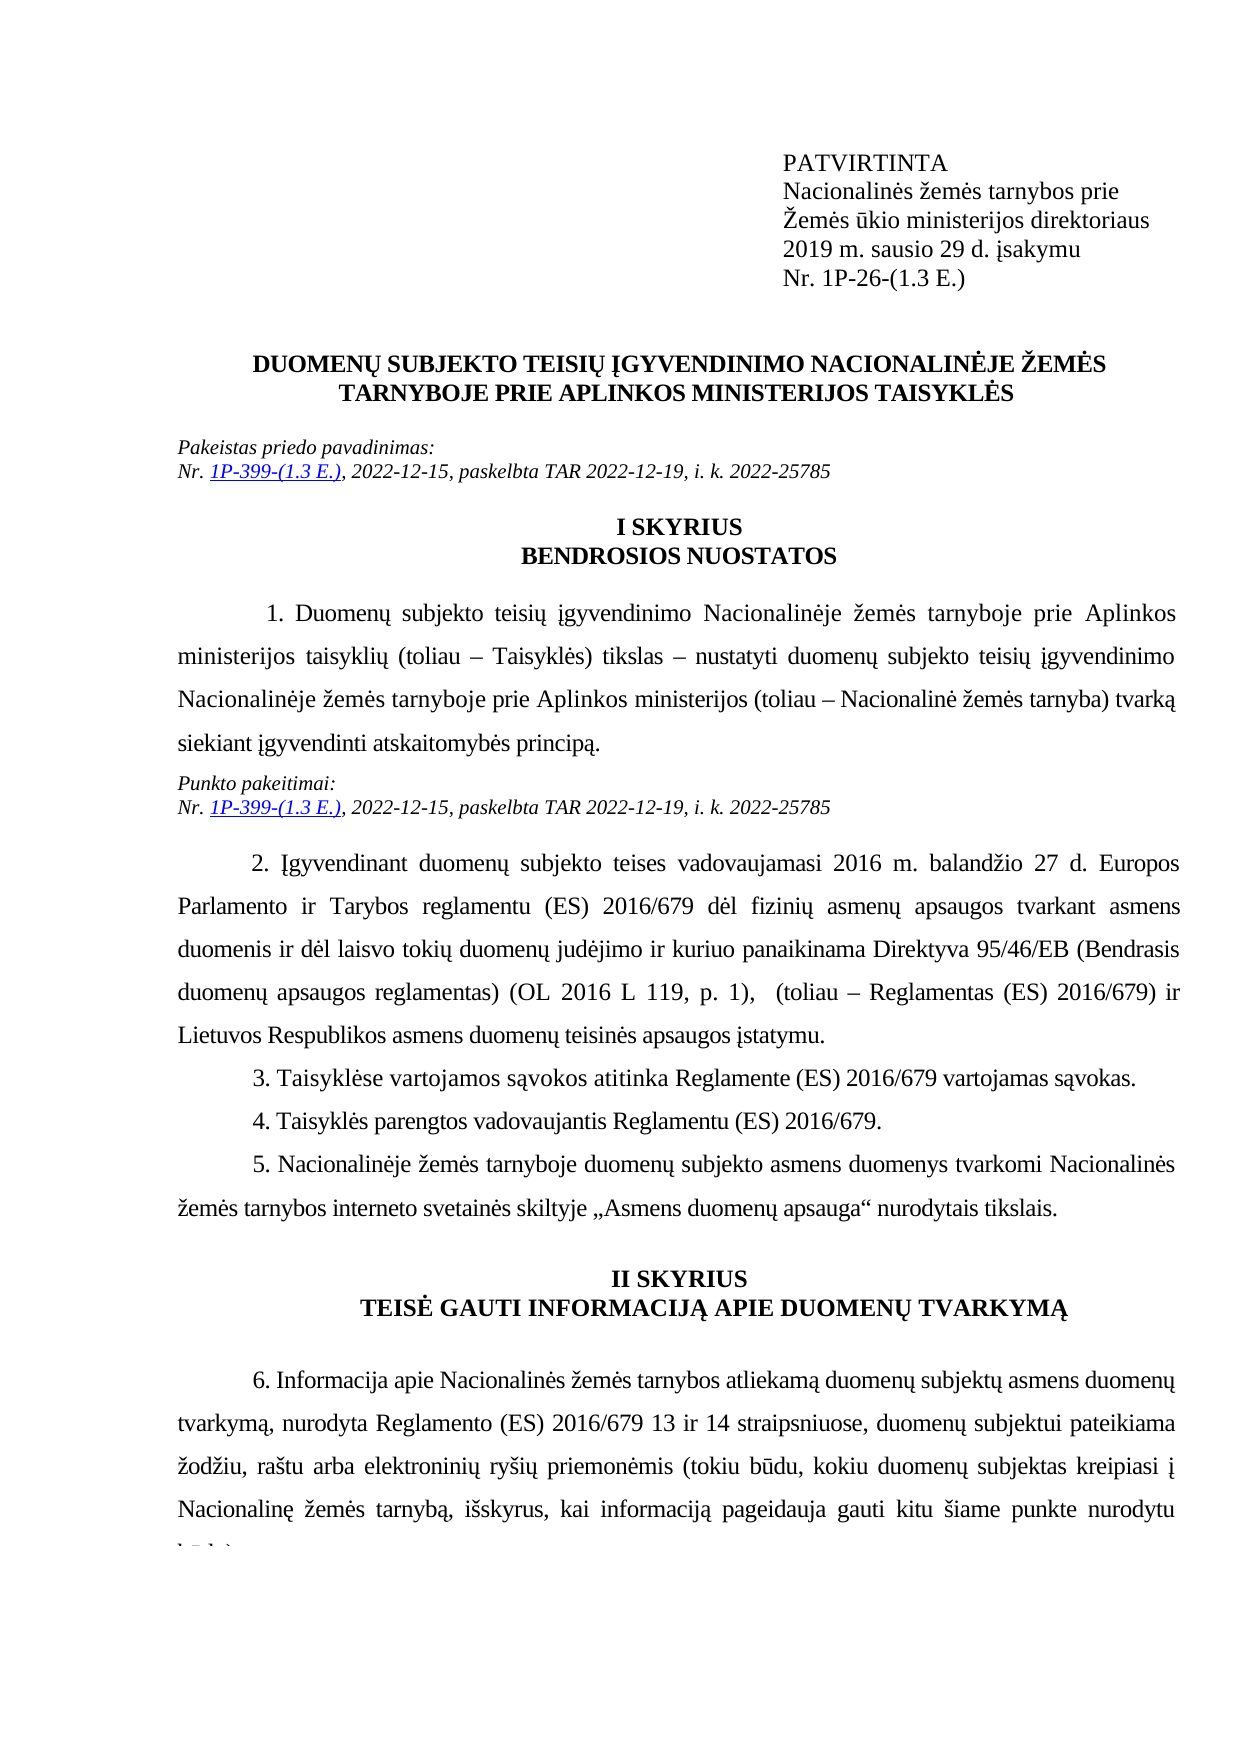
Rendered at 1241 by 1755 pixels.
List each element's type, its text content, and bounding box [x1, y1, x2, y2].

text 5. Nacionalinėje žemės tarnyboje duomenų subjekto asmens duomenys tvarkomi Nacionalinės žemės tarnybos interneto svetainės skiltyje „Asmens duomenų apsauga“ nurodytais tikslais. [177, 1149, 1176, 1221]
text I SKYRIUS [177, 512, 1181, 541]
text Nr. 1P-399-(1.3 E.), 2022-12-15, paskelbta TAR 2022-12-19, i. k. 2022-25785 [177, 795, 1181, 819]
text 2. Įgyvendinant duomenų subjekto teises vadovaujamasi 2016 m. balandžio 27 d. Europos Parlamento ir Tarybos reglamentu (ES) 2016/679 dėl fizinių asmenų apsaugos tvarkant asmens duomenis ir dėl laisvo tokių duomenų judėjimo ir kuriuo panaikinama Direktyva 95/46/EB (Bendrasis duomenų apsaugos reglamentas) (OL 2016 L 119, p. 1), (toliau – Reglamentas (ES) 2016/679) ir Lietuvos Respublikos asmens duomenų teisinės apsaugos įstatymu. [177, 848, 1181, 1049]
text BENDROSIOS NUOSTATOS [177, 541, 1181, 569]
text 2019 m. sausio 29 d. įsakymu [777, 234, 1181, 263]
text 3. Taisyklėse vartojamos sąvokos atitinka Reglamente (ES) 2016/679 vartojamas sąvokas. [177, 1063, 1176, 1092]
text Nr. 1P-399-(1.3 E.), 2022-12-15, paskelbta TAR 2022-12-19, i. k. 2022-25785 [177, 459, 1181, 483]
text 6. Informacija apie Nacionalinės žemės tarnybos atliekamą duomenų subjektų asmens duomenų tvarkymą, nurodyta Reglamento (ES) 2016/679 13 ir 14 straipsniuose, duomenų subjektui pateikiama žodžiu, raštu arba elektroninių ryšių priemonėmis (tokiu būdu, kokiu duomenų subjektas kreipiasi į Nacionalinę žemės tarnybą, išskyrus, kai informaciją pageidauja gauti kitu šiame punkte nurodytu būdu). [177, 1365, 1176, 1566]
text Nacionalinės žemės tarnybos prie [777, 176, 1181, 205]
text 4. Taisyklės parengtos vadovaujantis Reglamentu (ES) 2016/679. [177, 1106, 1176, 1135]
text DUOMENŲ SUBJEKTO TEISIŲ ĮGYVENDINIMO NACIONALINĖJE ŽEMĖS TARNYBOJE PRIE APLINKOS MINISTERIJOS TAISYKLĖS [177, 349, 1181, 406]
text Punkto pakeitimai: [177, 771, 1181, 795]
text 1. Duomenų subjekto teisių įgyvendinimo Nacionalinėje žemės tarnyboje prie Aplinkos ministerijos taisyklių (toliau – Taisyklės) tikslas – nustatyti duomenų subjekto teisių įgyvendinimo Nacionalinėje žemės tarnyboje prie Aplinkos ministerijos (toliau – Nacionalinė žemės tarnyba) tvarką siekiant įgyvendinti atskaitomybės principą. [177, 598, 1176, 756]
text II SKYRIUS [177, 1264, 1181, 1293]
text Pakeistas priedo pavadinimas: [177, 435, 1181, 459]
text TEISĖ GAUTI INFORMACIJĄ APIE DUOMENŲ TVARKYMĄ [177, 1293, 1176, 1322]
text Žemės ūkio ministerijos direktoriaus [777, 205, 1181, 234]
text PATVIRTINTA [777, 148, 1181, 176]
text Nr. 1P-26-(1.3 E.) [777, 263, 1181, 291]
